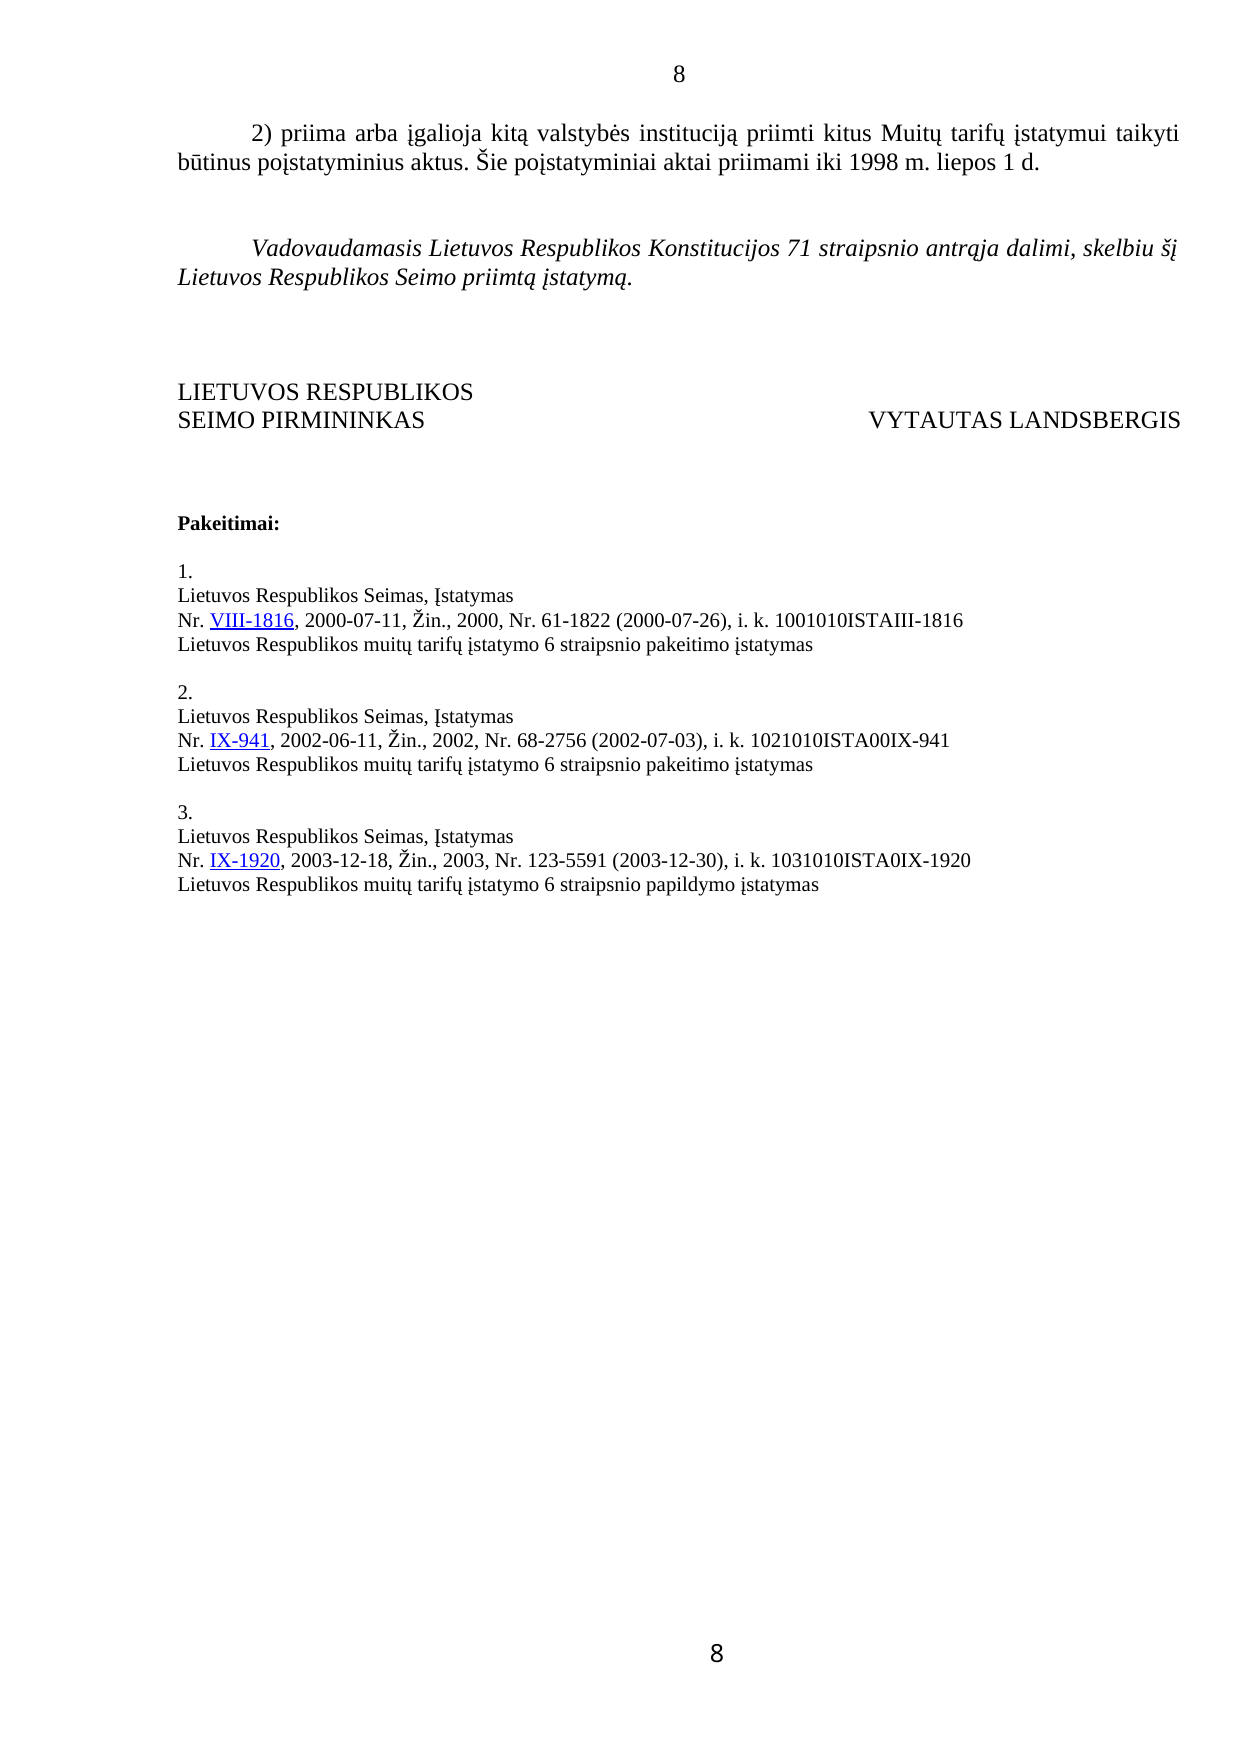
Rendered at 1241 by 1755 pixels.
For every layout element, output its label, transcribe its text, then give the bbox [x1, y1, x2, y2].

text 2. [177, 680, 1181, 704]
text Nr. IX-1920, 2003-12-18, Žin., 2003, Nr. 123-5591 (2003-12-30), i. k. 1031010ISTA0IX-1920 [177, 848, 1181, 872]
text Lietuvos Respublikos muitų tarifų įstatymo 6 straipsnio pakeitimo įstatymas [177, 632, 1181, 656]
text 1. [177, 559, 1181, 583]
text Lietuvos Respublikos muitų tarifų įstatymo 6 straipsnio pakeitimo įstatymas [177, 752, 1181, 776]
text Lietuvos Respublikos Seimas, Įstatymas [177, 824, 1181, 848]
text Pakeitimai: [177, 511, 1181, 535]
text 2) priima arba įgalioja kitą valstybės instituciją priimti kitus Muitų tarifų įstatymui taikyti būtinus poįstatyminius aktus. Šie poįstatyminiai aktai priimami iki 1998 m. liepos 1 d. [177, 118, 1181, 176]
text SEIMO PIRMININKAS VYTAUTAS LANDSBERGIS [177, 406, 1181, 434]
text Nr. IX-941, 2002-06-11, Žin., 2002, Nr. 68-2756 (2002-07-03), i. k. 1021010ISTA00IX-941 [177, 728, 1181, 752]
text Lietuvos Respublikos Seimas, Įstatymas [177, 704, 1181, 728]
text Nr. VIII-1816, 2000-07-11, Žin., 2000, Nr. 61-1822 (2000-07-26), i. k. 1001010ISTAIII-1816 [177, 607, 1181, 632]
text 3. [177, 800, 1181, 824]
text Lietuvos Respublikos Seimas, Įstatymas [177, 583, 1181, 607]
text Vadovaudamasis Lietuvos Respublikos Konstitucijos 71 straipsnio antrąja dalimi, skelbiu šį Lietuvos Respublikos Seimo priimtą įstatymą. [177, 233, 1181, 291]
text LIETUVOS RESPUBLIKOS [177, 377, 1181, 406]
text Lietuvos Respublikos muitų tarifų įstatymo 6 straipsnio papildymo įstatymas [177, 872, 1181, 896]
